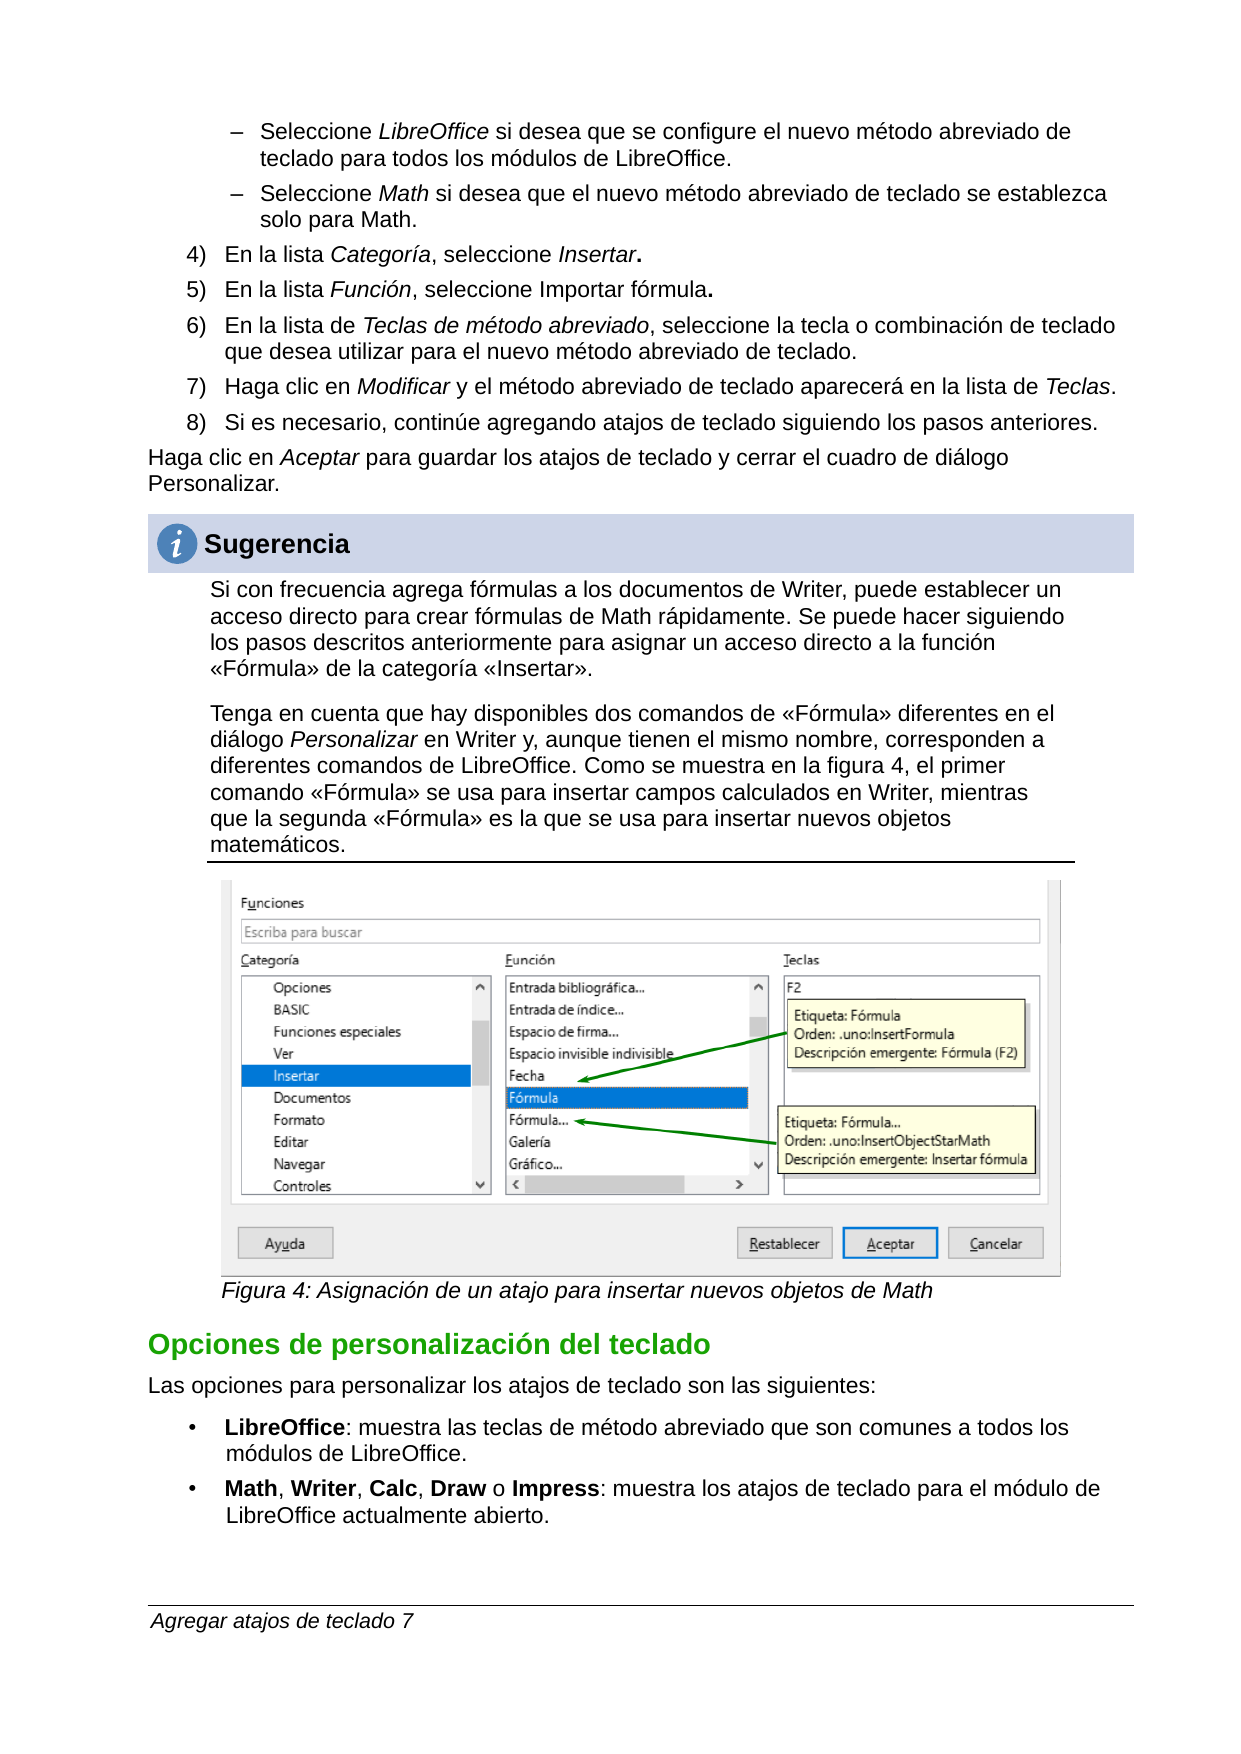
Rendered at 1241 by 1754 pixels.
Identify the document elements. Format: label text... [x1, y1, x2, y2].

list En la lista de Teclas de método abreviado, seleccione la tecla o combinación de teclado que desea utilizar para el nuevo método abreviado de teclado. [207, 312, 1134, 364]
list En la lista Función, seleccione Importar fórmula. [207, 276, 1134, 303]
text Tenga en cuenta que hay disponibles dos comandos de «Fórmula» diferentes en el diálogo Personalizar en Writer y, aunque tienen el mismo nombre, corresponden a diferentes comandos de LibreOffice. Como se muestra en la figura 4, el primer comando «Fórmula» se usa para insertar campos calculados en Writer, mientras que la segunda «Fórmula» es la que se usa para insertar nuevos objetos matemáticos. [207, 696, 1075, 861]
subtitle Sugerencia [148, 514, 1134, 573]
list Si es necesario, continúe agregando atajos de teclado siguiendo los pasos anteriores. [207, 408, 1134, 435]
list Haga clic en Modificar y el método abreviado de teclado aparecerá en la lista de Teclas. [207, 373, 1134, 399]
list Seleccione Math si desea que el nuevo método abreviado de teclado se establezca solo para Math. [230, 180, 1134, 232]
list Seleccione LibreOffice si desea que se configure el nuevo método abreviado de teclado para todos los módulos de LibreOffice. [230, 118, 1134, 171]
text Figura 4: Asignación de un atajo para insertar nuevos objetos de Math [221, 1277, 1061, 1303]
text Haga clic en Aceptar para guardar los atajos de teclado y cerrar el cuadro de diálogo Personalizar. [148, 444, 1134, 496]
subtitle Opciones de personalización del teclado [148, 1327, 1134, 1360]
text Las opciones para personalizar los atajos de teclado son las siguientes: [148, 1372, 1134, 1398]
list LibreOffice: muestra las teclas de método abreviado que son comunes a todos los módulos de LibreOffice. [185, 1411, 1134, 1466]
list En la lista Categoría, seleccione Insertar. [207, 241, 1134, 268]
list Math, Writer, Calc, Draw o Impress: muestra los atajos de teclado para el módulo de LibreOffice actualmente abierto. [185, 1472, 1134, 1531]
text Si con frecuencia agrega fórmulas a los documentos de Writer, puede establecer un acceso directo para crear fórmulas de Math rápidamente. Se puede hacer siguiendo los pasos descritos anteriormente para asignar un acceso directo a la función «Fórmula» de la categoría «Insertar». [207, 573, 1075, 682]
picture [221, 880, 1061, 1277]
